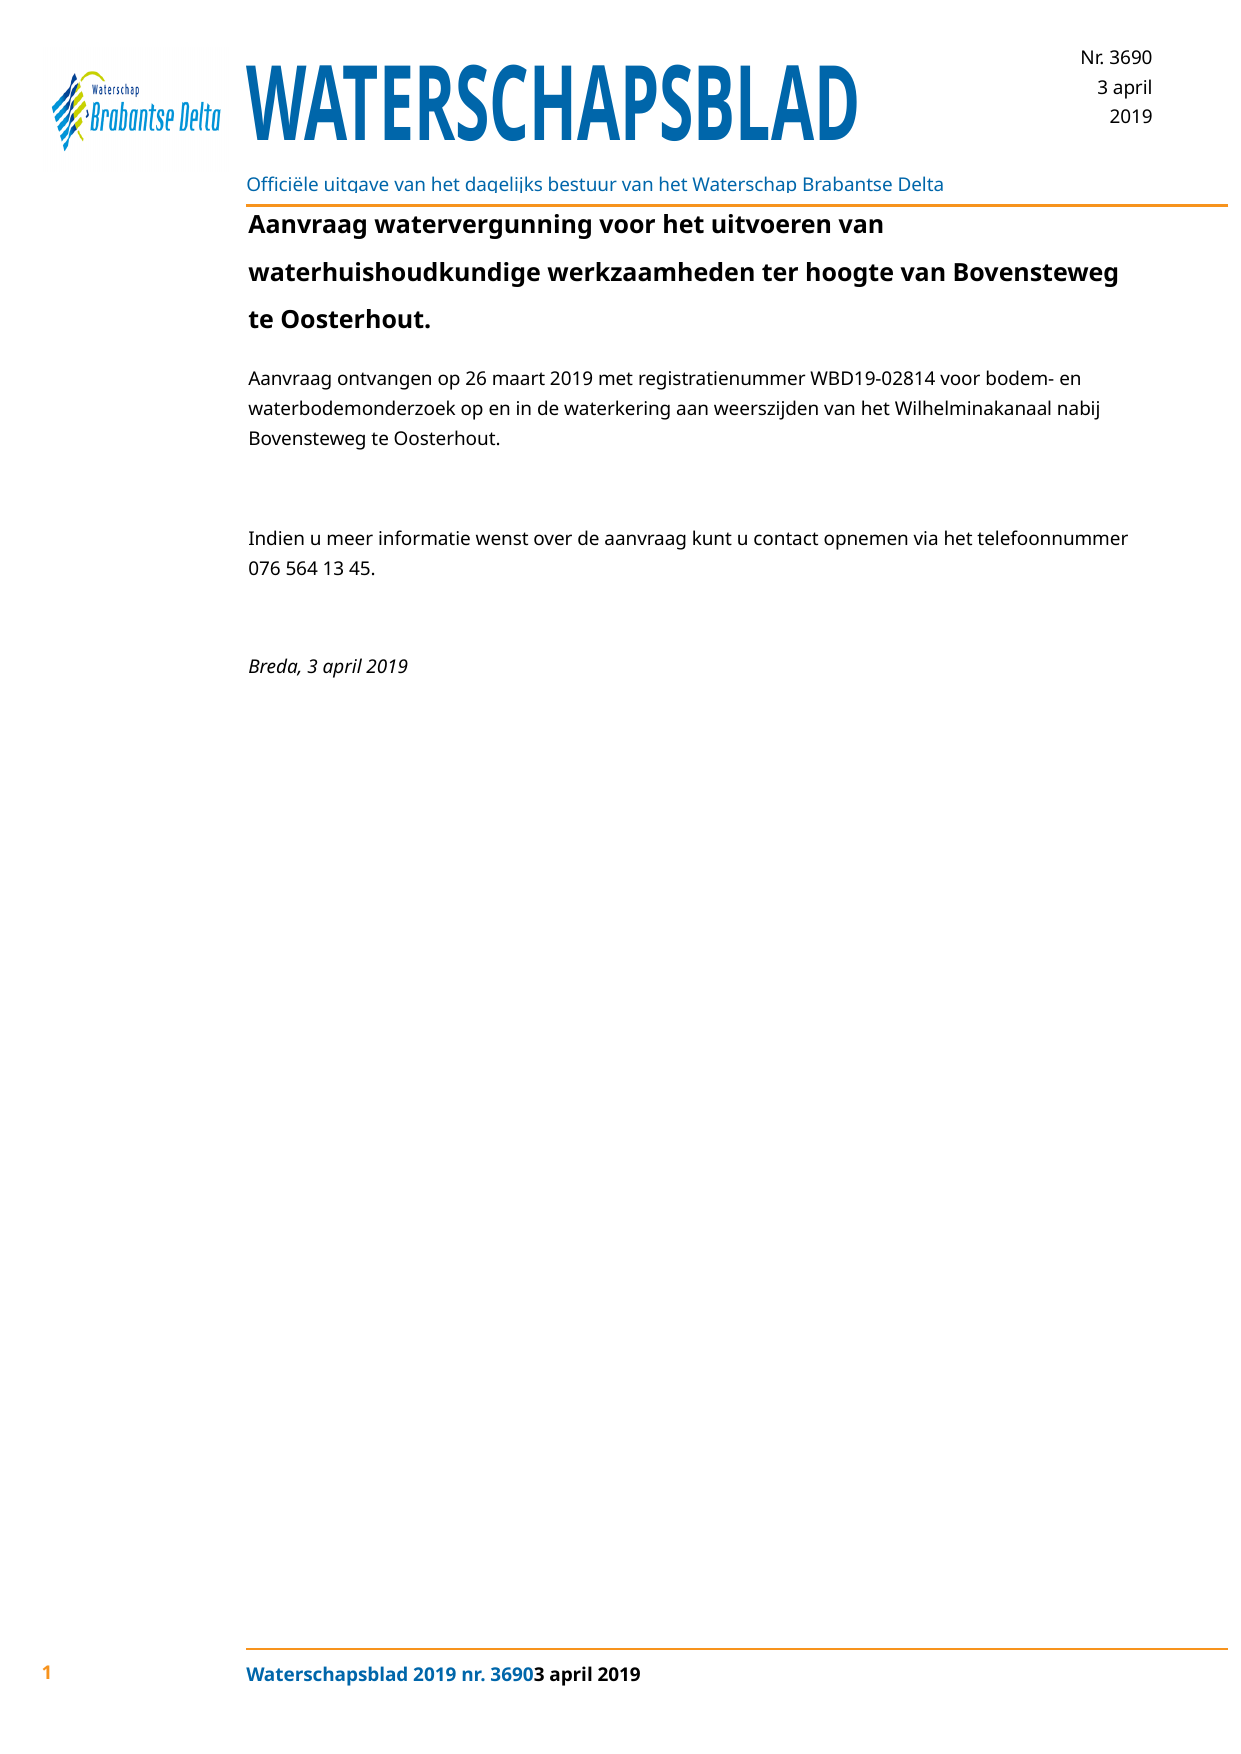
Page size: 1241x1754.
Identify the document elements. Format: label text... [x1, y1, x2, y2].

text Aanvraag ontvangen op 26 maart 2019 met registratienummer WBD19-02814 voor bodem- en waterbodemonderzoek op en in de waterkering aan weerszijden van het Wilhelminakanaal nabij Bovensteweg te Oosterhout. [248, 366, 1152, 450]
text Indien u meer informatie wenst over de aanvraag kunt u contact opnemen via het telefoonnummer 076 564 13 45. [248, 526, 1152, 581]
text Breda, 3 april 2019 [248, 653, 1152, 679]
picture [41, 47, 231, 172]
text Aanvraag watervergunning voor het uitvoeren van waterhuishoudkundige werkzaamheden ter hoogte van Bovensteweg te Oosterhout. [248, 207, 1152, 336]
